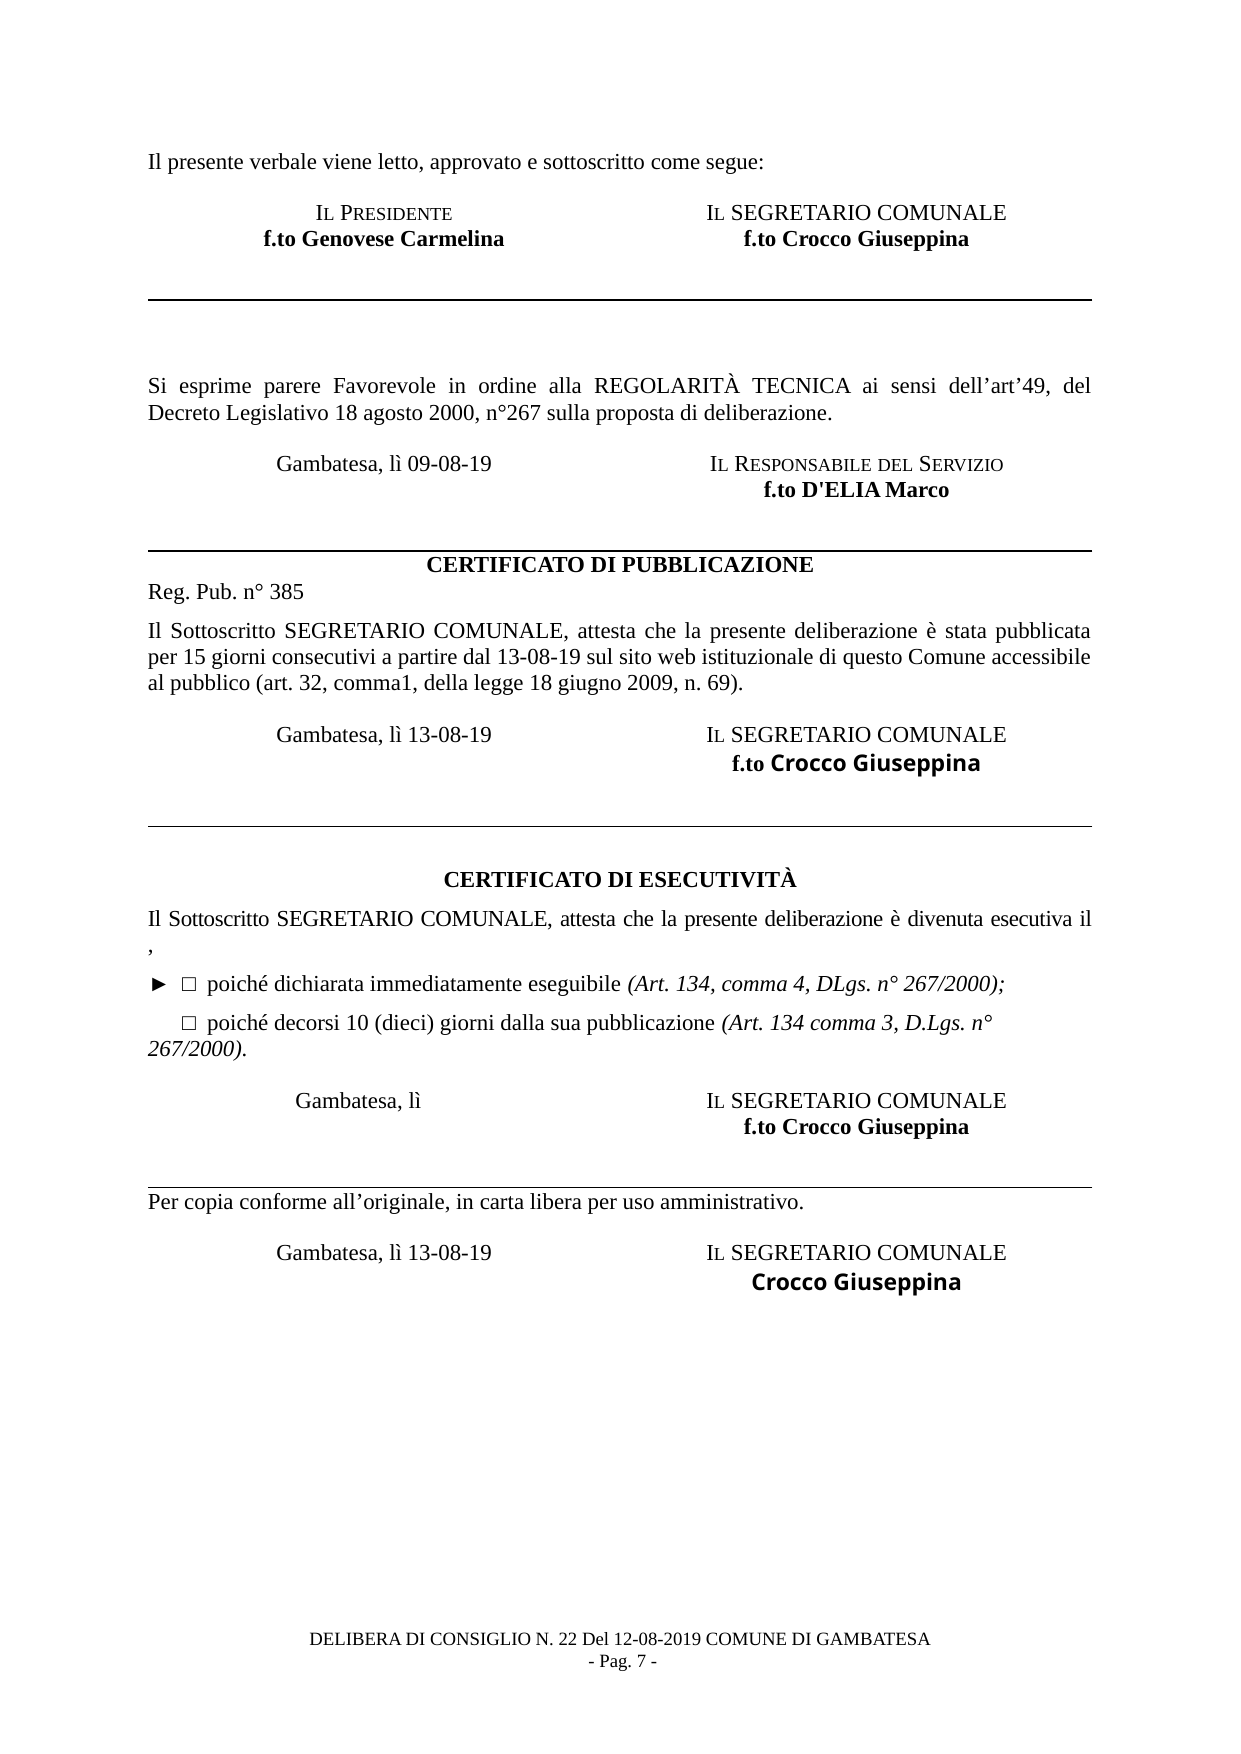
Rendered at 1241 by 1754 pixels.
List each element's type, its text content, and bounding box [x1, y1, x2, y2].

text f.to Crocco Giuseppina [148, 1113, 1092, 1139]
text ► □ poiché dichiarata immediatamente eseguibile (Art. 134, comma 4, DLgs. n° 267/2000); [148, 970, 1092, 996]
text Gambatesa, lì 13-08-19 Il SEGRETARIO COMUNALE [148, 1239, 1092, 1266]
text Crocco Giuseppina [148, 1266, 1092, 1297]
text ► □ poiché decorsi 10 (dieci) giorni dalla sua pubblicazione (Art. 134 comma 3, D.Lgs. n° 267/2000). [148, 1009, 1092, 1062]
text Gambatesa, lì 13-08-19 Il SEGRETARIO COMUNALE [148, 721, 1092, 747]
text Il Presidente Il SEGRETARIO COMUNALE [148, 199, 1092, 225]
text f.to D'ELIA Marco [148, 476, 1092, 503]
text Il presente verbale viene letto, approvato e sottoscritto come segue: [148, 148, 1092, 174]
text Per copia conforme all’originale, in carta libera per uso amministrativo. [148, 1188, 1092, 1214]
text Gambatesa, lì 09-08-19 Il Responsabile del Servizio [148, 450, 1092, 476]
text f.to Genovese Carmelina f.to Crocco Giuseppina [148, 225, 1092, 252]
text Il Sottoscritto SEGRETARIO COMUNALE, attesta che la presente deliberazione è stata pubblicata per 15 giorni consecutivi a partire dal 13-08-19 sul sito web istituzionale di questo Comune accessibile al pubblico (art. 32, comma1, della legge 18 giugno 2009, n. 69). [148, 617, 1092, 696]
text CERTIFICATO DI PUBBLICAZIONE [148, 552, 1092, 578]
text Si esprime parere Favorevole in ordine alla REGOLARITÀ TECNICA ai sensi dell’art’49, del Decreto Legislativo 18 agosto 2000, n°267 sulla proposta di deliberazione. [148, 372, 1092, 425]
text CERTIFICATO DI ESECUTIVITÀ [148, 866, 1092, 892]
text Gambatesa, lì Il SEGRETARIO COMUNALE [148, 1087, 1092, 1113]
text f.to Crocco Giuseppina [148, 747, 1092, 778]
text Reg. Pub. n° 385 [148, 578, 1092, 604]
text Il Sottoscritto SEGRETARIO COMUNALE, attesta che la presente deliberazione è divenuta esecutiva il , [148, 905, 1092, 958]
